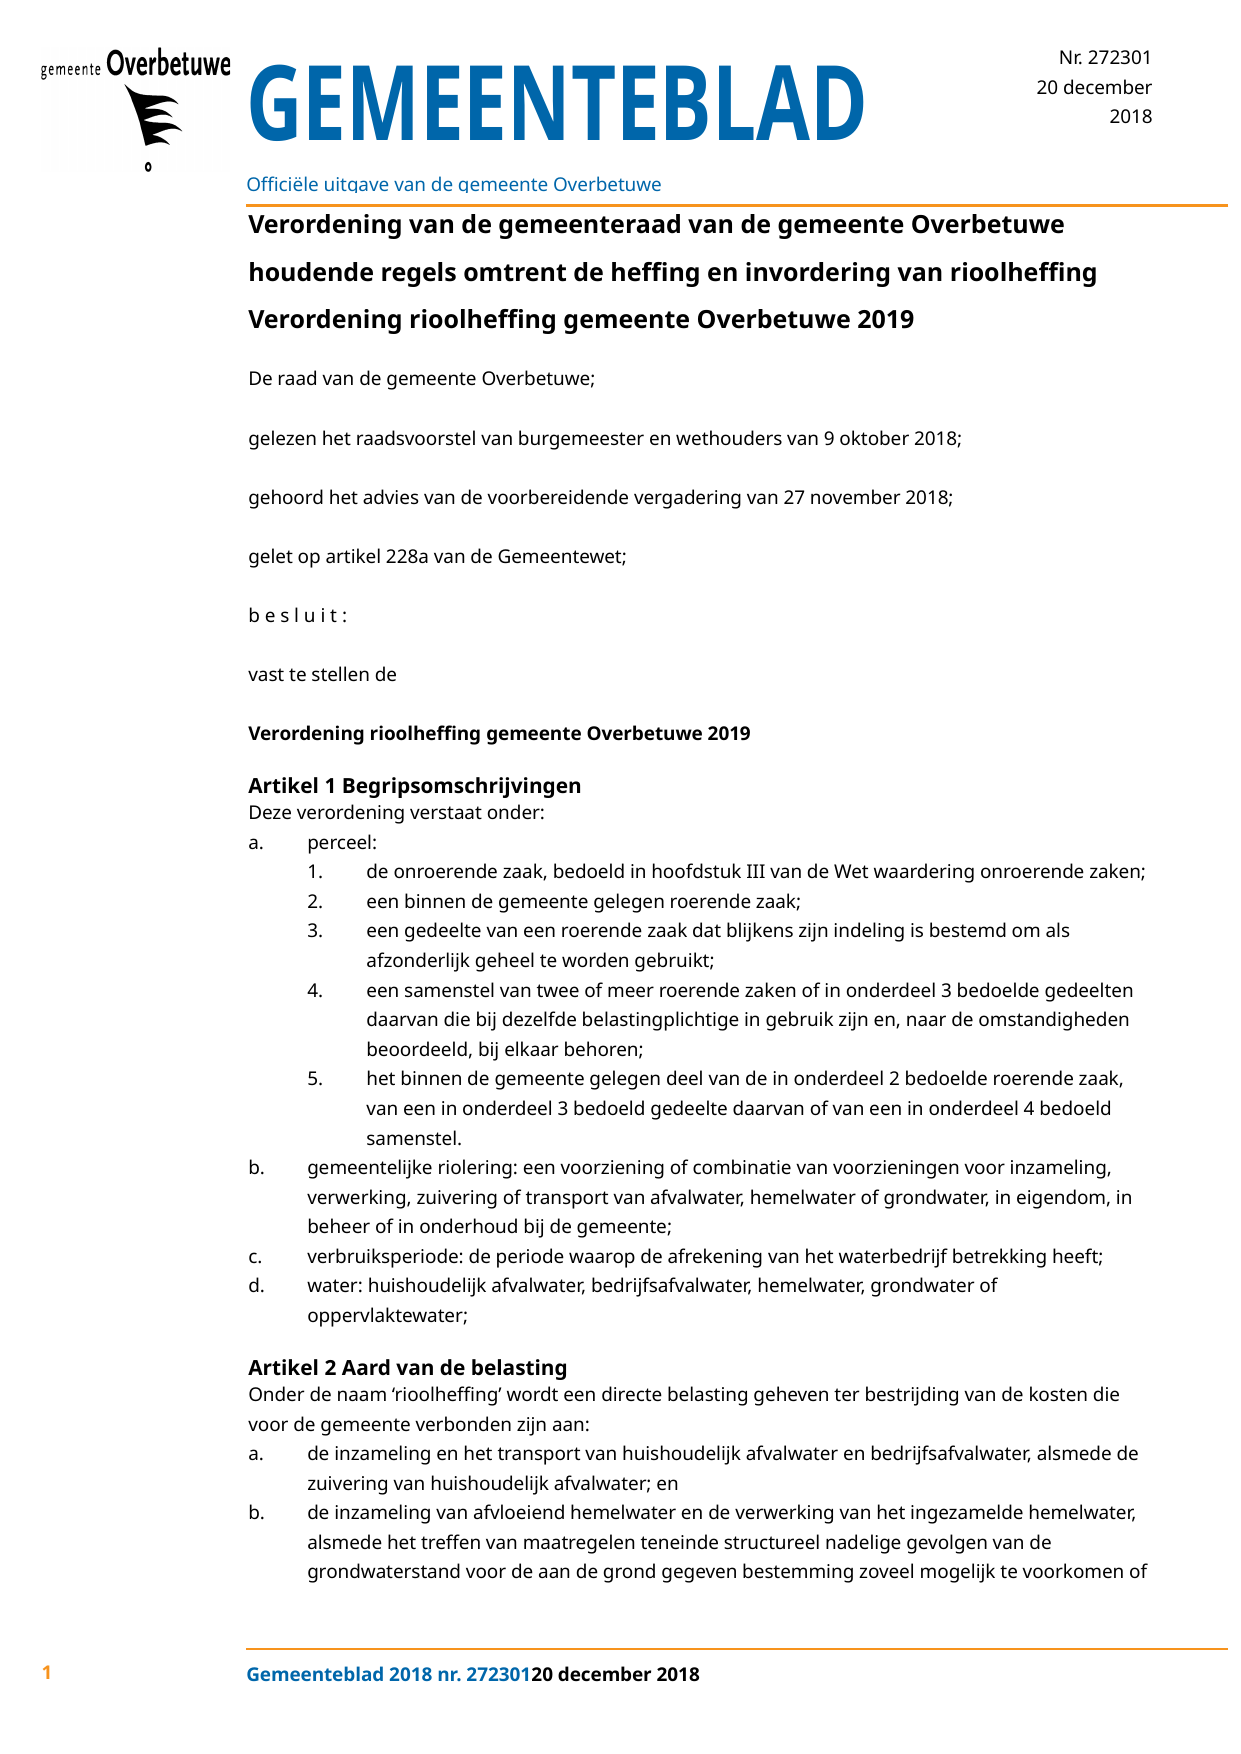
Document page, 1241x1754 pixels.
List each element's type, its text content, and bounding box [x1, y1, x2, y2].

list de onroerende zaak, bedoeld in hoofdstuk III van de Wet waardering onroerende zaken; [307, 858, 1152, 884]
text Verordening van de gemeenteraad van de gemeente Overbetuwe houdende regels omtrent de heffing en invordering van rioolheffing Verordening rioolheffing gemeente Overbetuwe 2019 [248, 207, 1152, 336]
text Deze verordening verstaat onder: [248, 799, 1152, 825]
text De raad van de gemeente Overbetuwe; [248, 366, 1152, 391]
list de inzameling en het transport van huishoudelijk afvalwater en bedrijfsafvalwater, alsmede de zuivering van huishoudelijk afvalwater; en [248, 1440, 1152, 1496]
list een gedeelte van een roerende zaak dat blijkens zijn indeling is bestemd om als afzonderlijk geheel te worden gebruikt; [307, 918, 1152, 973]
text Verordening rioolheffing gemeente Overbetuwe 2019 [248, 721, 1152, 746]
text gehoord het advies van de voorbereidende vergadering van 27 november 2018; [248, 484, 1152, 509]
list een binnen de gemeente gelegen roerende zaak; [307, 888, 1152, 914]
list verbruiksperiode: de periode waarop de afrekening van het waterbedrijf betrekking heeft; [248, 1243, 1152, 1269]
list gemeentelijke riolering: een voorziening of combinatie van voorzieningen voor inzameling, verwerking, zuivering of transport van afvalwater, hemelwater of grondwater, in eigendom, in beheer of in onderhoud bij de gemeente; [248, 1154, 1152, 1239]
text gelet op artikel 228a van de Gemeentewet; [248, 543, 1152, 569]
list een samenstel van twee of meer roerende zaken of in onderdeel 3 bedoelde gedeelten daarvan die bij dezelfde belastingplichtige in gebruik zijn en, naar de omstandigheden beoordeeld, bij elkaar behoren; [307, 977, 1152, 1062]
text Onder de naam ‘rioolheffing’ wordt een directe belasting geheven ter bestrijding van de kosten die voor de gemeente verbonden zijn aan: [248, 1381, 1152, 1436]
text gelezen het raadsvoorstel van burgemeester en wethouders van 9 oktober 2018; [248, 425, 1152, 450]
text Artikel 2 Aard van de belasting [248, 1353, 1152, 1381]
text b e s l u i t : [248, 602, 1152, 628]
list perceel: [248, 829, 1152, 855]
list het binnen de gemeente gelegen deel van de in onderdeel 2 bedoelde roerende zaak, van een in onderdeel 3 bedoeld gedeelte daarvan of van een in onderdeel 4 bedoeld samenstel. [307, 1066, 1152, 1151]
list water: huishoudelijk afvalwater, bedrijfsafvalwater, hemelwater, grondwater of oppervlaktewater; [248, 1273, 1152, 1328]
text vast te stellen de [248, 661, 1152, 687]
text Artikel 1 Begripsomschrijvingen [248, 771, 1152, 799]
list de inzameling van afvloeiend hemelwater en de verwerking van het ingezamelde hemelwater, alsmede het treffen van maatregelen teneinde structureel nadelige gevolgen van de grondwaterstand voor de aan de grond gegeven bestemming zoveel mogelijk te voorkomen of [248, 1499, 1152, 1584]
picture [41, 47, 231, 172]
